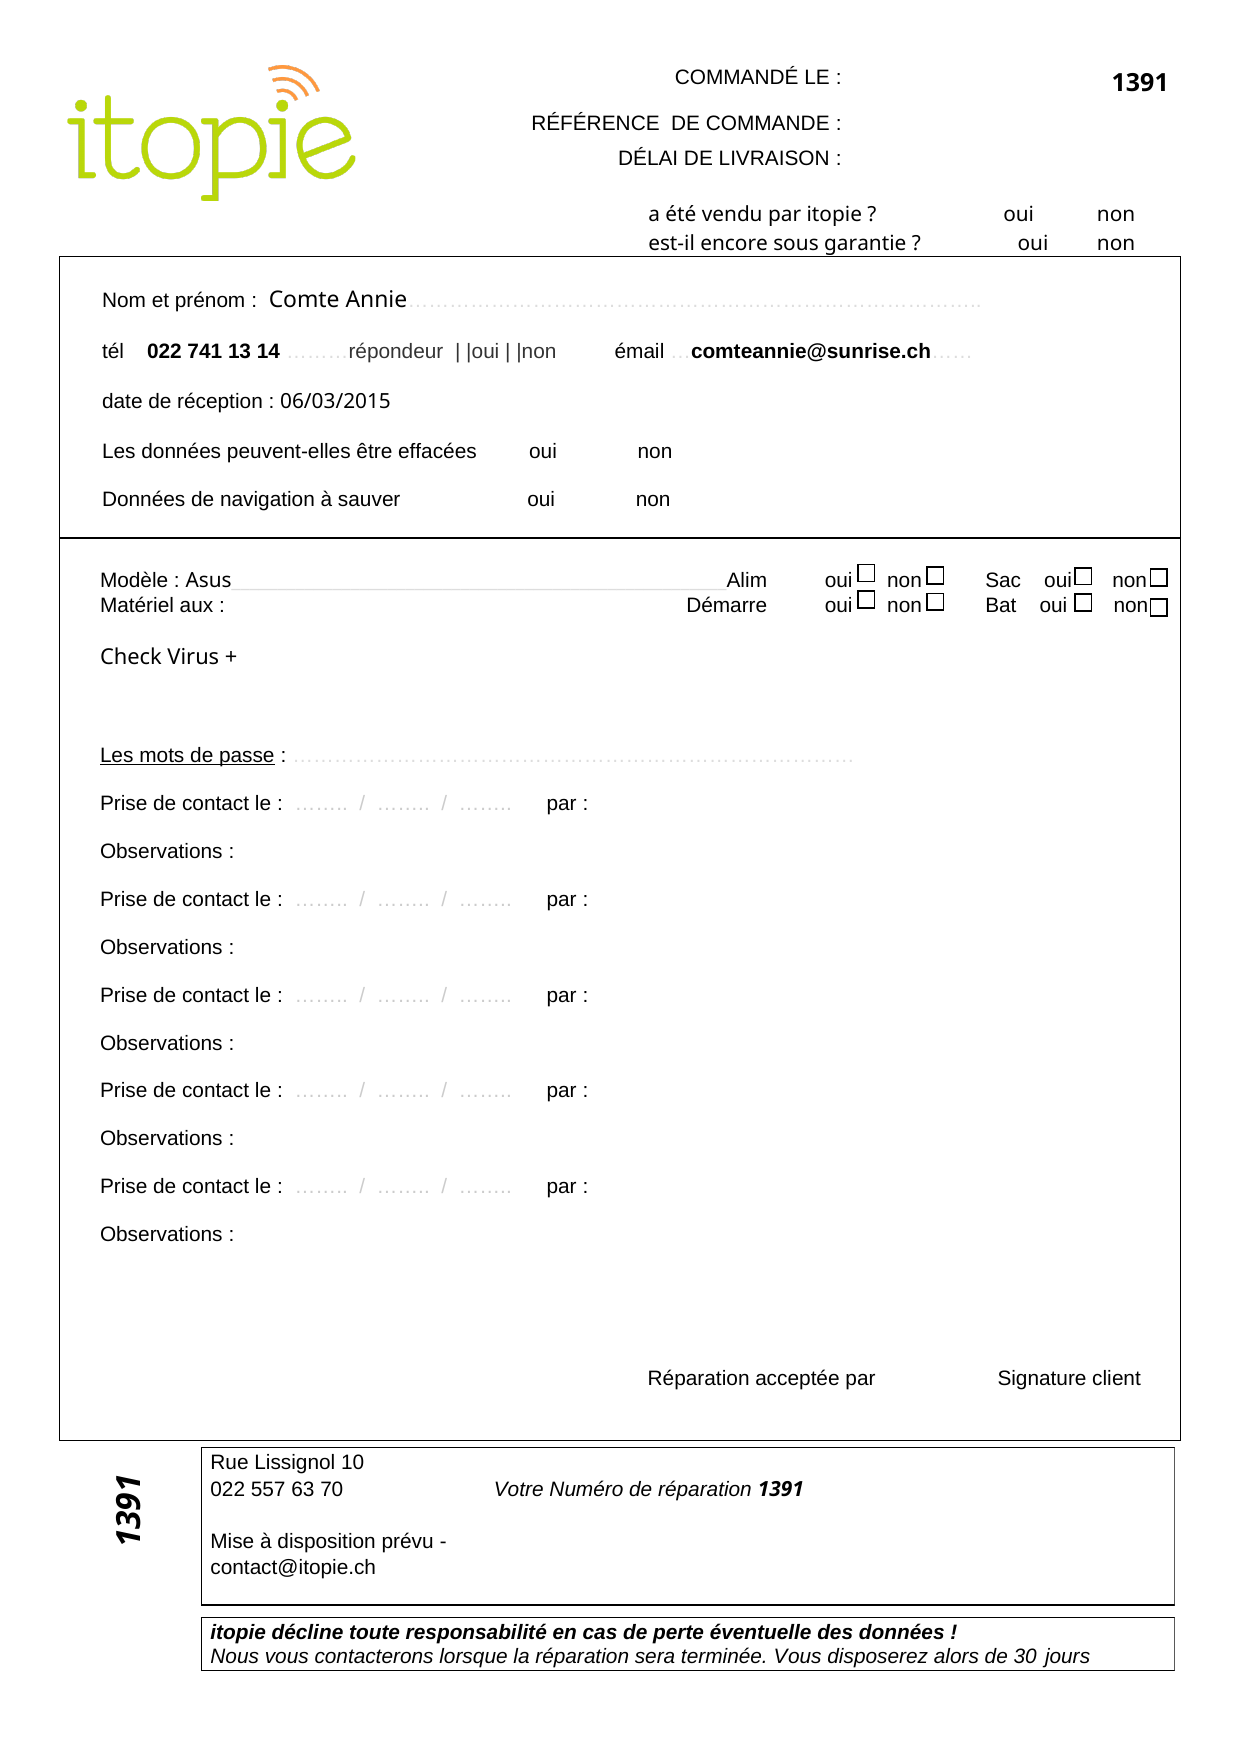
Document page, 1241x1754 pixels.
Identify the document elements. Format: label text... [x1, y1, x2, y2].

text Prise de contact le : …….. / …….. / …….. par : [60, 1171, 1180, 1198]
text Observations : [60, 1123, 1180, 1150]
text a été vendu par itopie ? oui non [59, 199, 1181, 228]
text Nom et prénom : Comte Annie……………………………………………………………………….. [60, 280, 1180, 314]
text est-il encore sous garantie ? oui non [59, 228, 1181, 256]
text Observations : [60, 836, 1180, 863]
text Réparation acceptée par Signature client [60, 1363, 1180, 1390]
text Modèle : Asus Alim oui non Sac oui non [879, 562, 925, 590]
text Modèle : Asus Alim oui non Sac oui non [948, 562, 1180, 590]
text tél 022 741 13 14 ………répondeur | |oui | |non émail …comteannie@sunrise.ch…… [60, 335, 1180, 362]
table_cell [847, 140, 1180, 175]
text Matériel aux : Démarre oui non Bat oui non [60, 590, 1180, 617]
text Données de navigation à sauver oui non [60, 484, 1180, 511]
text Observations : [60, 1219, 1180, 1246]
table_cell RÉFÉRENCE DE COMMANDE : [490, 105, 847, 140]
text Prise de contact le : …….. / …….. / …….. par : [60, 979, 1180, 1006]
table_cell [847, 105, 1180, 140]
text Prise de contact le : …….. / …….. / …….. par : [60, 1075, 1180, 1102]
text Observations : [60, 1027, 1180, 1054]
table_header Rue Lissignol 10 022 557 63 70 Votre Numéro de réparation 1391 Mise à disposition prévu - contact@itopie.ch [195, 1441, 1180, 1611]
table_cell itopie décline toute responsabilité en cas de perte éventuelle des données ! Nous vous contacterons lorsque la réparation sera terminée. Vous disposerez alors de 30 jours [195, 1611, 1180, 1677]
table_header 1391 [847, 59, 1180, 104]
table_header COMMANDÉ LE : [490, 59, 847, 104]
table_cell DÉLAI DE LIVRAISON : [490, 140, 847, 175]
text Check Virus + [60, 638, 1180, 671]
text Les mots de passe : ……………………………………………………………………… [60, 740, 1180, 767]
text date de réception : 06/03/2015 [60, 383, 1180, 415]
text Prise de contact le : …….. / …….. / …….. par : [60, 883, 1180, 911]
text Observations : [60, 931, 1180, 958]
text Les données peuvent-elles être effacées oui non [60, 436, 1180, 463]
text Prise de contact le : …….. / …….. / …….. par : [60, 788, 1180, 815]
table_header 1391 [59, 1441, 195, 1677]
picture [67, 65, 356, 201]
text Modèle : Asus Alim oui non Sac oui non [60, 562, 856, 590]
